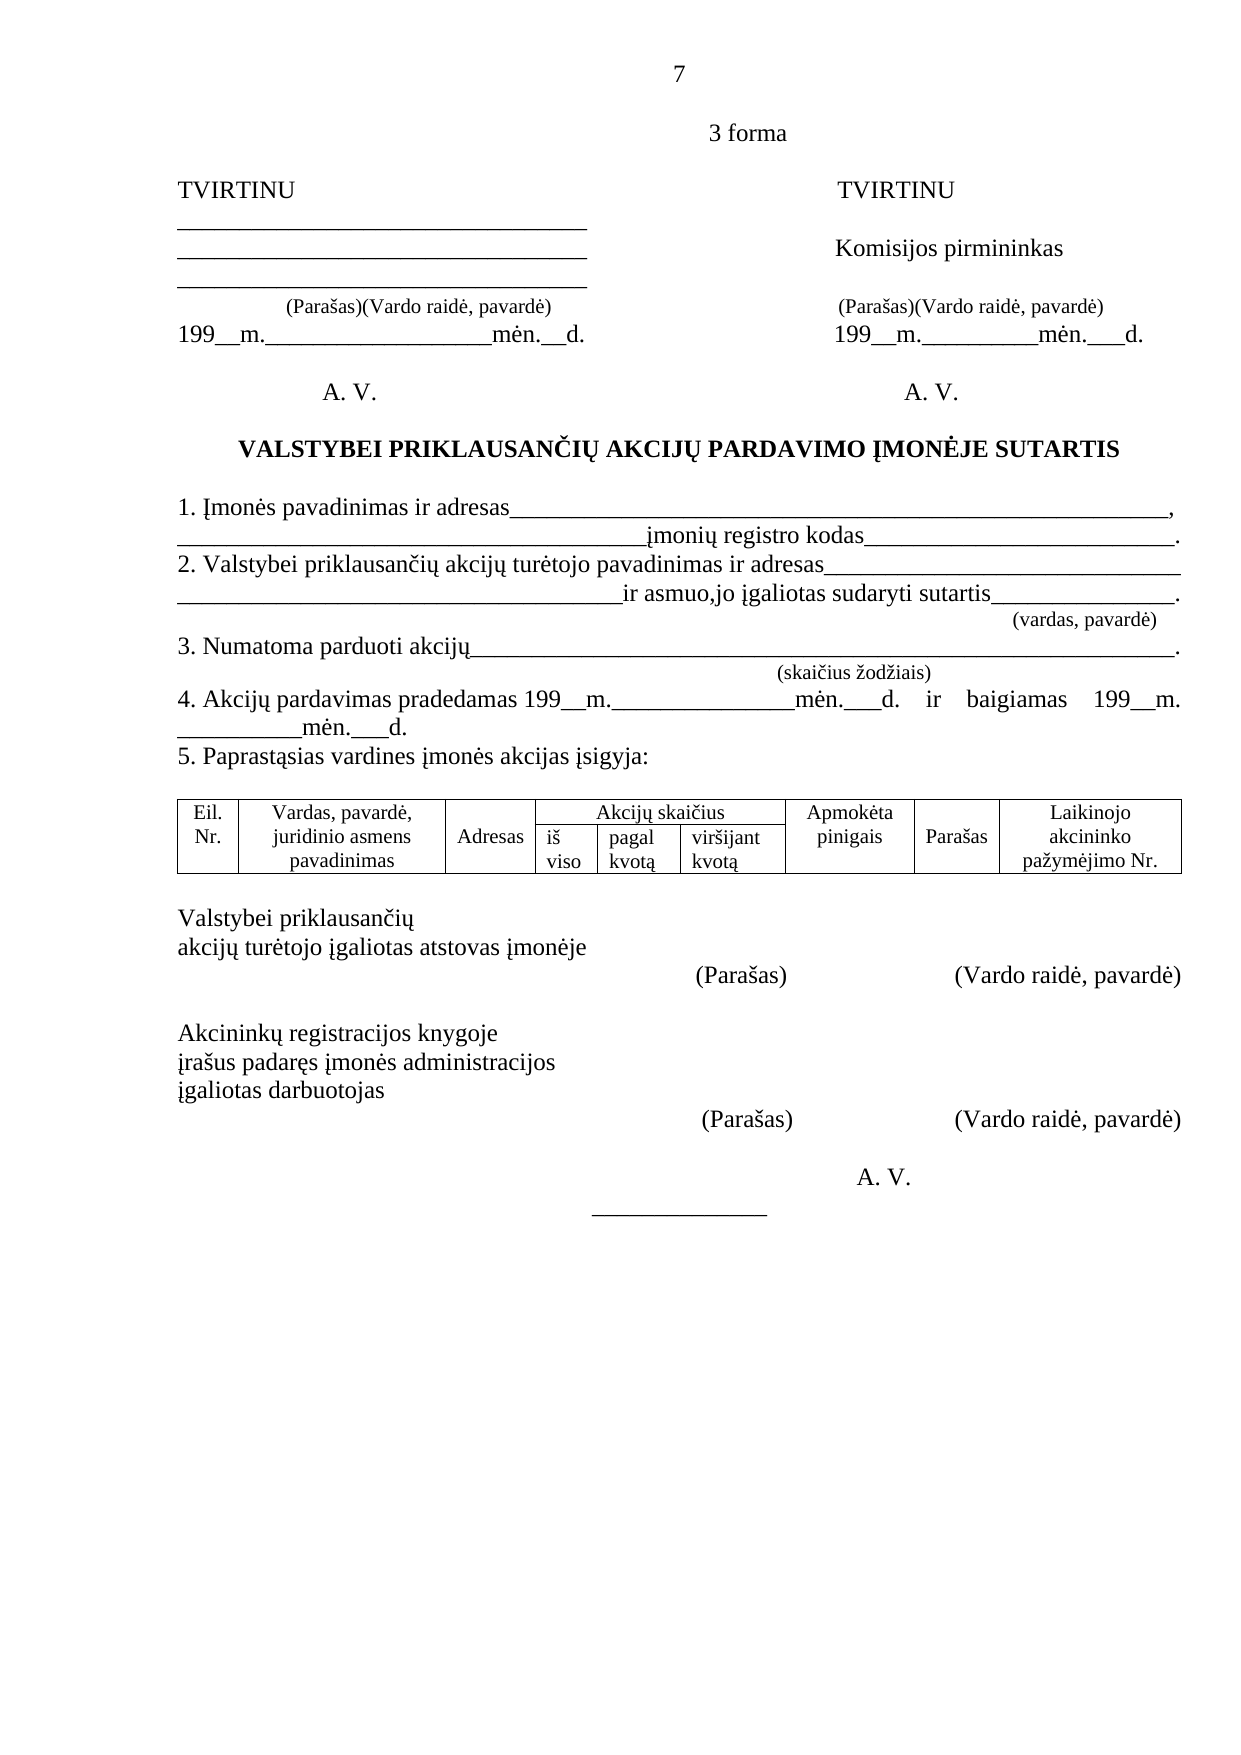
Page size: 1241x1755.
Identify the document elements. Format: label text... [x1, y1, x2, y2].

text 199__m. mėn.__d. 199__m. mėn.___d. [177, 319, 1181, 348]
table_header Adresas [446, 800, 535, 873]
text 4. Akcijų pardavimas pradedamas 199__m. mėn.___d. ir baigiamas 199__m. mėn.___d. [177, 684, 1181, 741]
text A. V. [177, 1162, 1181, 1190]
text TVIRTINU TVIRTINU [177, 176, 1181, 204]
text Valstybei priklausančių [177, 903, 1181, 932]
text (Parašas) (Vardo raidė, pavardė) [177, 960, 1181, 989]
text akcijų turėtojo įgaliotas atstovas įmonėje [177, 932, 1181, 960]
text (Parašas)(Vardo raidė, pavardė) (Parašas)(Vardo raidė, pavardė) [177, 291, 1181, 319]
text ir asmuo,jo įgaliotas sudaryti sutartis . [177, 578, 1181, 607]
text ______________ [177, 1190, 1181, 1219]
table_cell iš viso [536, 825, 597, 873]
table_cell viršijant kvotą [681, 825, 785, 873]
text įmonių registro kodas . [177, 521, 1181, 549]
table_header Eil. Nr. [178, 800, 238, 873]
table_header Vardas, pavardė, juridinio asmens pavadinimas [239, 800, 445, 873]
text įrašus padaręs įmonės administracijos [177, 1047, 1181, 1075]
text 2. Valstybei priklausančių akcijų turėtojo pavadinimas ir adresas [177, 549, 1181, 578]
text 1. Įmonės pavadinimas ir adresas , [177, 492, 1181, 521]
table_header Akcijų skaičius [536, 800, 785, 824]
table_header Parašas [915, 800, 999, 873]
text Komisijos pirmininkas [177, 233, 1181, 262]
text 3. Numatoma parduoti akcijų . [177, 631, 1181, 660]
text VALSTYBEI PRIKLAUSANČIŲ AKCIJŲ PARDAVIMO ĮMONĖJE SUTARTIS [177, 434, 1181, 463]
text A. V. A. V. [177, 377, 1181, 406]
text įgaliotas darbuotojas [177, 1075, 1181, 1104]
table_header Apmokėta pinigais [786, 800, 914, 873]
text (vardas, pavardė) [177, 607, 1181, 631]
text (Parašas) (Vardo raidė, pavardė) [177, 1104, 1181, 1133]
text Akcininkų registracijos knygoje [177, 1018, 1181, 1047]
table_header Laikinojo akcininko pažymėjimo Nr. [1000, 800, 1181, 873]
text 5. Paprastąsias vardines įmonės akcijas įsigyja: [177, 741, 1181, 770]
table_cell pagal kvotą [598, 825, 680, 873]
text 3 forma [177, 118, 1181, 147]
text (skaičius žodžiais) [177, 660, 1181, 684]
